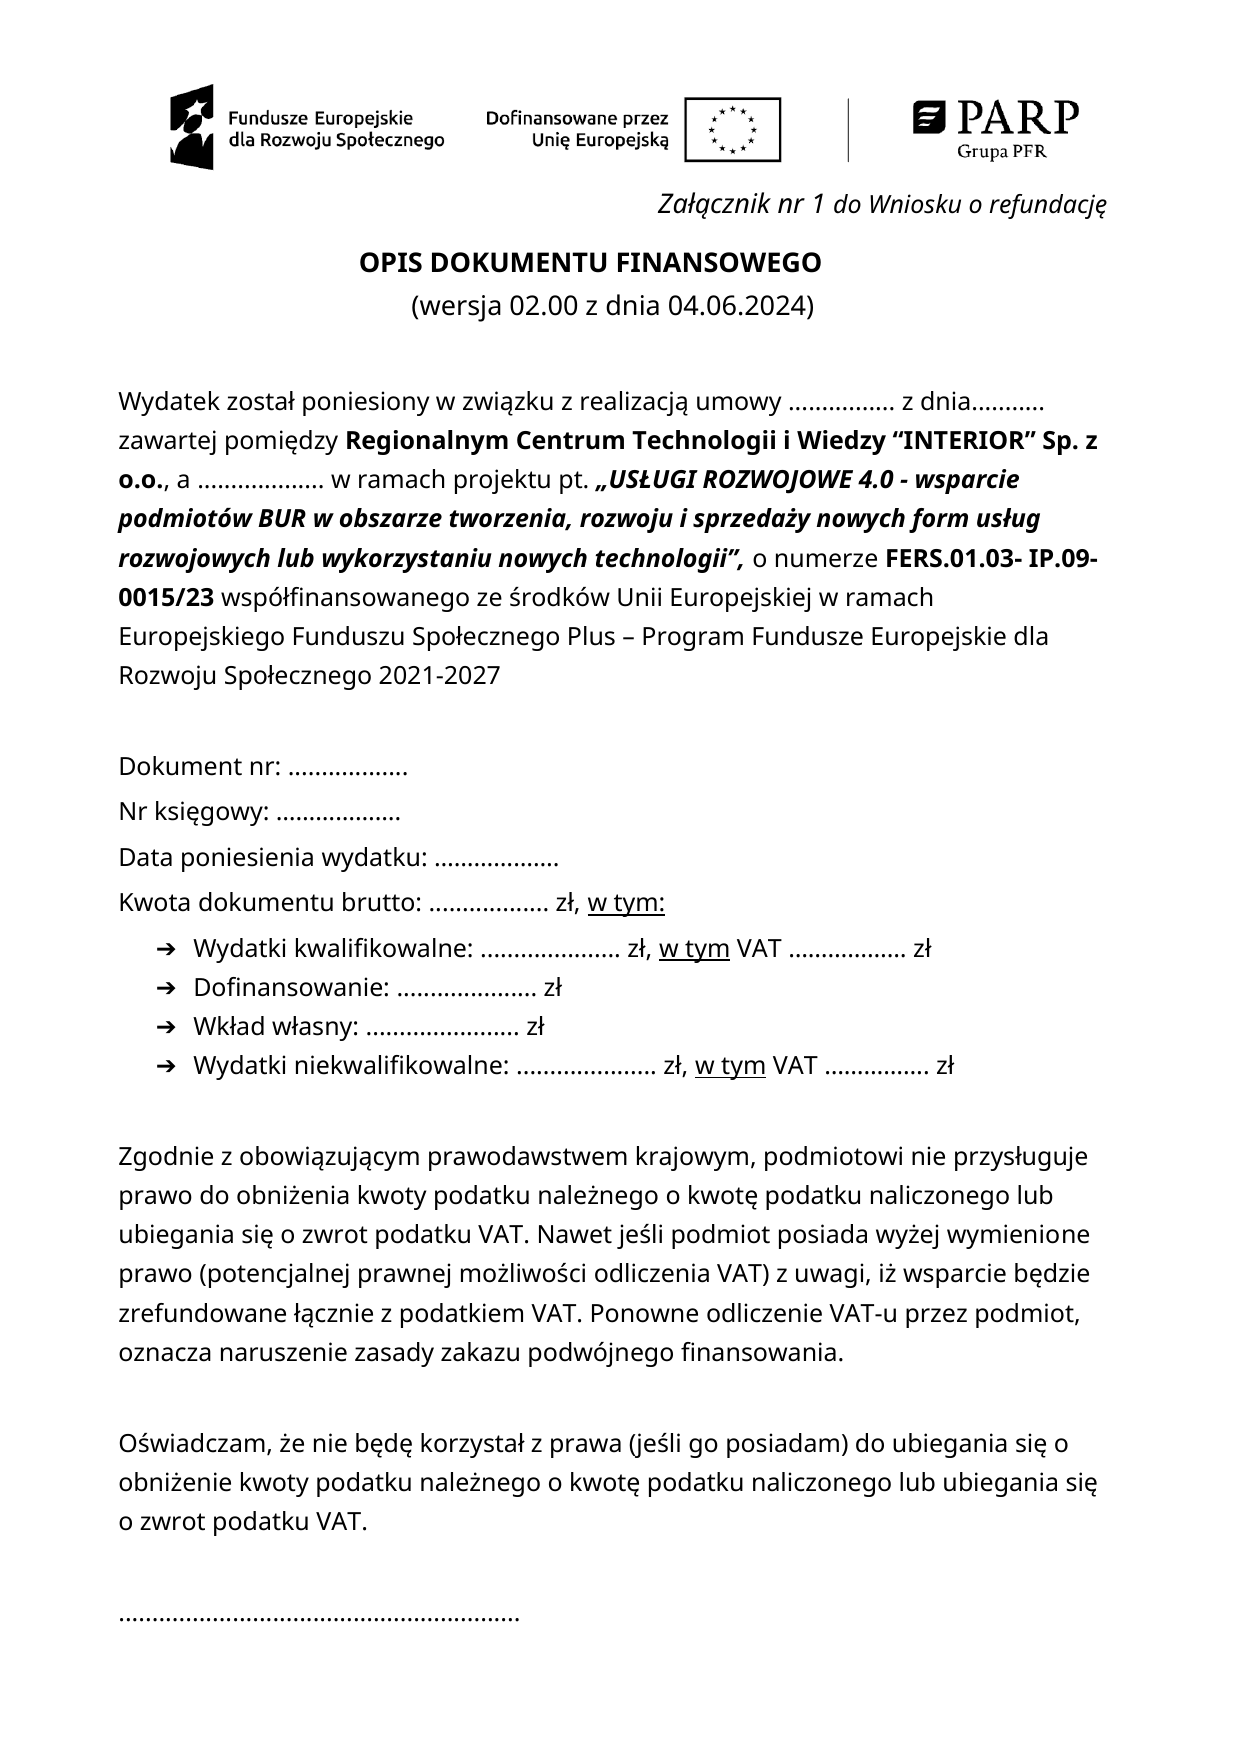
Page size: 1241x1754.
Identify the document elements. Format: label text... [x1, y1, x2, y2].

list Wkład własny: ....................... zł [156, 1009, 1107, 1043]
text Wydatek został poniesiony w związku z realizacją umowy ................ z dnia........... zawartej pomiędzy Regionalnym Centrum Technologii i Wiedzy “INTERIOR” Sp. z o.o., a ................... w ramach projektu pt. „USŁUGI ROZWOJOWE 4.0 - wsparcie podmiotów BUR w obszarze tworzenia, rozwoju i sprzedaży nowych form usług rozwojowych lub wykorzystaniu nowych technologii”, o numerze FERS.01.03- IP.09-0015/23 współfinansowanego ze środków Unii Europejskiej w ramach Europejskiego Funduszu Społecznego Plus – Program Fundusze Europejskie dla Rozwoju Społecznego 2021-2027 [118, 384, 1107, 692]
text OPIS DOKUMENTU FINANSOWEGO [74, 243, 1107, 280]
text Załącznik nr 1 do Wniosku o refundację [74, 184, 1107, 221]
text Nr księgowy: ………………. [118, 794, 1107, 828]
list Wydatki niekwalifikowalne: ..................... zł, w tym VAT ……………. zł [156, 1048, 1107, 1082]
text (wersja 02.00 z dnia 04.06.2024) [118, 286, 1107, 323]
text Oświadczam, że nie będę korzystał z prawa (jeśli go posiadam) do ubiegania się o obniżenie kwoty podatku należnego o kwotę podatku naliczonego lub ubiegania się o zwrot podatku VAT. [118, 1425, 1107, 1538]
text ............................................................ [118, 1594, 1107, 1628]
list Wydatki kwalifikowalne: ..................... zł, w tym VAT ……………… zł [156, 930, 1107, 964]
text Dokument nr: .................. [118, 749, 1107, 783]
text Zgodnie z obowiązującym prawodawstwem krajowym, podmiotowi nie przysługuje prawo do obniżenia kwoty podatku należnego o kwotę podatku naliczonego lub ubiegania się o zwrot podatku VAT. Nawet jeśli podmiot posiada wyżej wymienione prawo (potencjalnej prawnej możliwości odliczenia VAT) z uwagi, iż wsparcie będzie zrefundowane łącznie z podatkiem VAT. Ponowne odliczenie VAT-u przez podmiot, oznacza naruszenie zasady zakazu podwójnego finansowania. [118, 1139, 1107, 1368]
text Kwota dokumentu brutto: .................. zł, w tym: [118, 885, 1107, 919]
list Dofinansowanie: ..................... zł [156, 969, 1107, 1003]
picture [147, 73, 1093, 180]
text Data poniesienia wydatku: ………………. [118, 839, 1107, 873]
